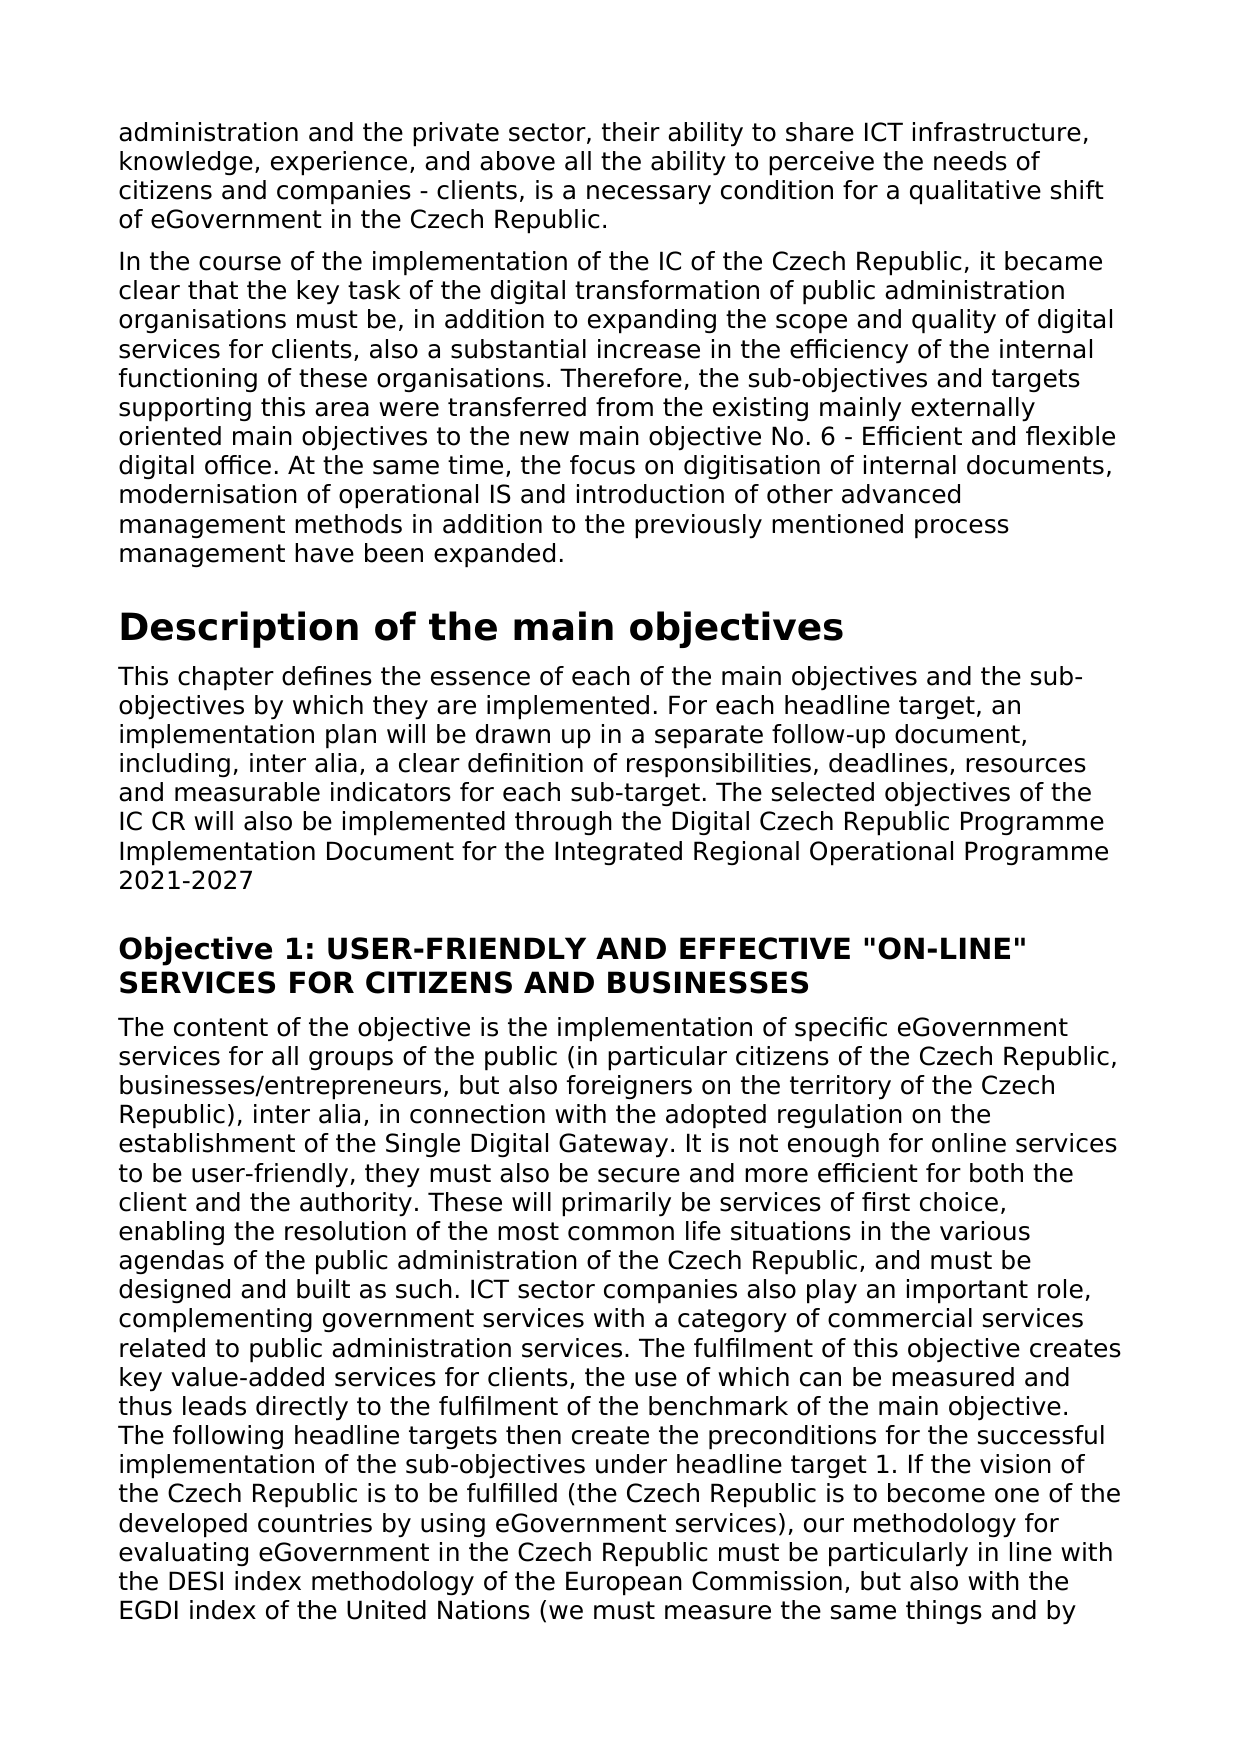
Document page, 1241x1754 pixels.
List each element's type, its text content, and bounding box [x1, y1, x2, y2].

text This chapter defines the essence of each of the main objectives and the sub-objectives by which they are implemented. For each headline target, an implementation plan will be drawn up in a separate follow-up document, including, inter alia, a clear definition of responsibilities, deadlines, resources and measurable indicators for each sub-target. The selected objectives of the IC CR will also be implemented through the Digital Czech Republic Programme Implementation Document for the Integrated Regional Operational Programme 2021-2027 [118, 662, 1122, 895]
text In the course of the implementation of the IC of the Czech Republic, it became clear that the key task of the digital transformation of public administration organisations must be, in addition to expanding the scope and quality of digital services for clients, also a substantial increase in the efficiency of the internal functioning of these organisations. Therefore, the sub-objectives and targets supporting this area were transferred from the existing mainly externally oriented main objectives to the new main objective No. 6 - Efficient and flexible digital office. At the same time, the focus on digitisation of internal documents, modernisation of operational IS and introduction of other advanced management methods in addition to the previously mentioned process management have been expanded. [118, 247, 1122, 568]
subtitle Objective 1: USER-FRIENDLY AND EFFECTIVE "ON-LINE" SERVICES FOR CITIZENS AND BUSINESSES [118, 933, 1122, 1001]
text administration and the private sector, their ability to share ICT infrastructure, knowledge, experience, and above all the ability to perceive the needs of citizens and companies - clients, is a necessary condition for a qualitative shift of eGovernment in the Czech Republic. [118, 118, 1122, 235]
subtitle Description of the main objectives [118, 606, 1122, 649]
text The content of the objective is the implementation of specific eGovernment services for all groups of the public (in particular citizens of the Czech Republic, businesses/entrepreneurs, but also foreigners on the territory of the Czech Republic), inter alia, in connection with the adopted regulation on the establishment of the Single Digital Gateway. It is not enough for online services to be user-friendly, they must also be secure and more efficient for both the client and the authority. These will primarily be services of first choice, enabling the resolution of the most common life situations in the various agendas of the public administration of the Czech Republic, and must be designed and built as such. ICT sector companies also play an important role, complementing government services with a category of commercial services related to public administration services. The fulfilment of this objective creates key value-added services for clients, the use of which can be measured and thus leads directly to the fulfilment of the benchmark of the main objective. The following headline targets then create the preconditions for the successful implementation of the sub-objectives under headline target 1. If the vision of the Czech Republic is to be fulfilled (the Czech Republic is to become one of the developed countries by using eGovernment services), our methodology for evaluating eGovernment in the Czech Republic must be particularly in line with the DESI index methodology of the European Commission, but also with the EGDI index of the United Nations (we must measure the same things and by [118, 1013, 1122, 1626]
